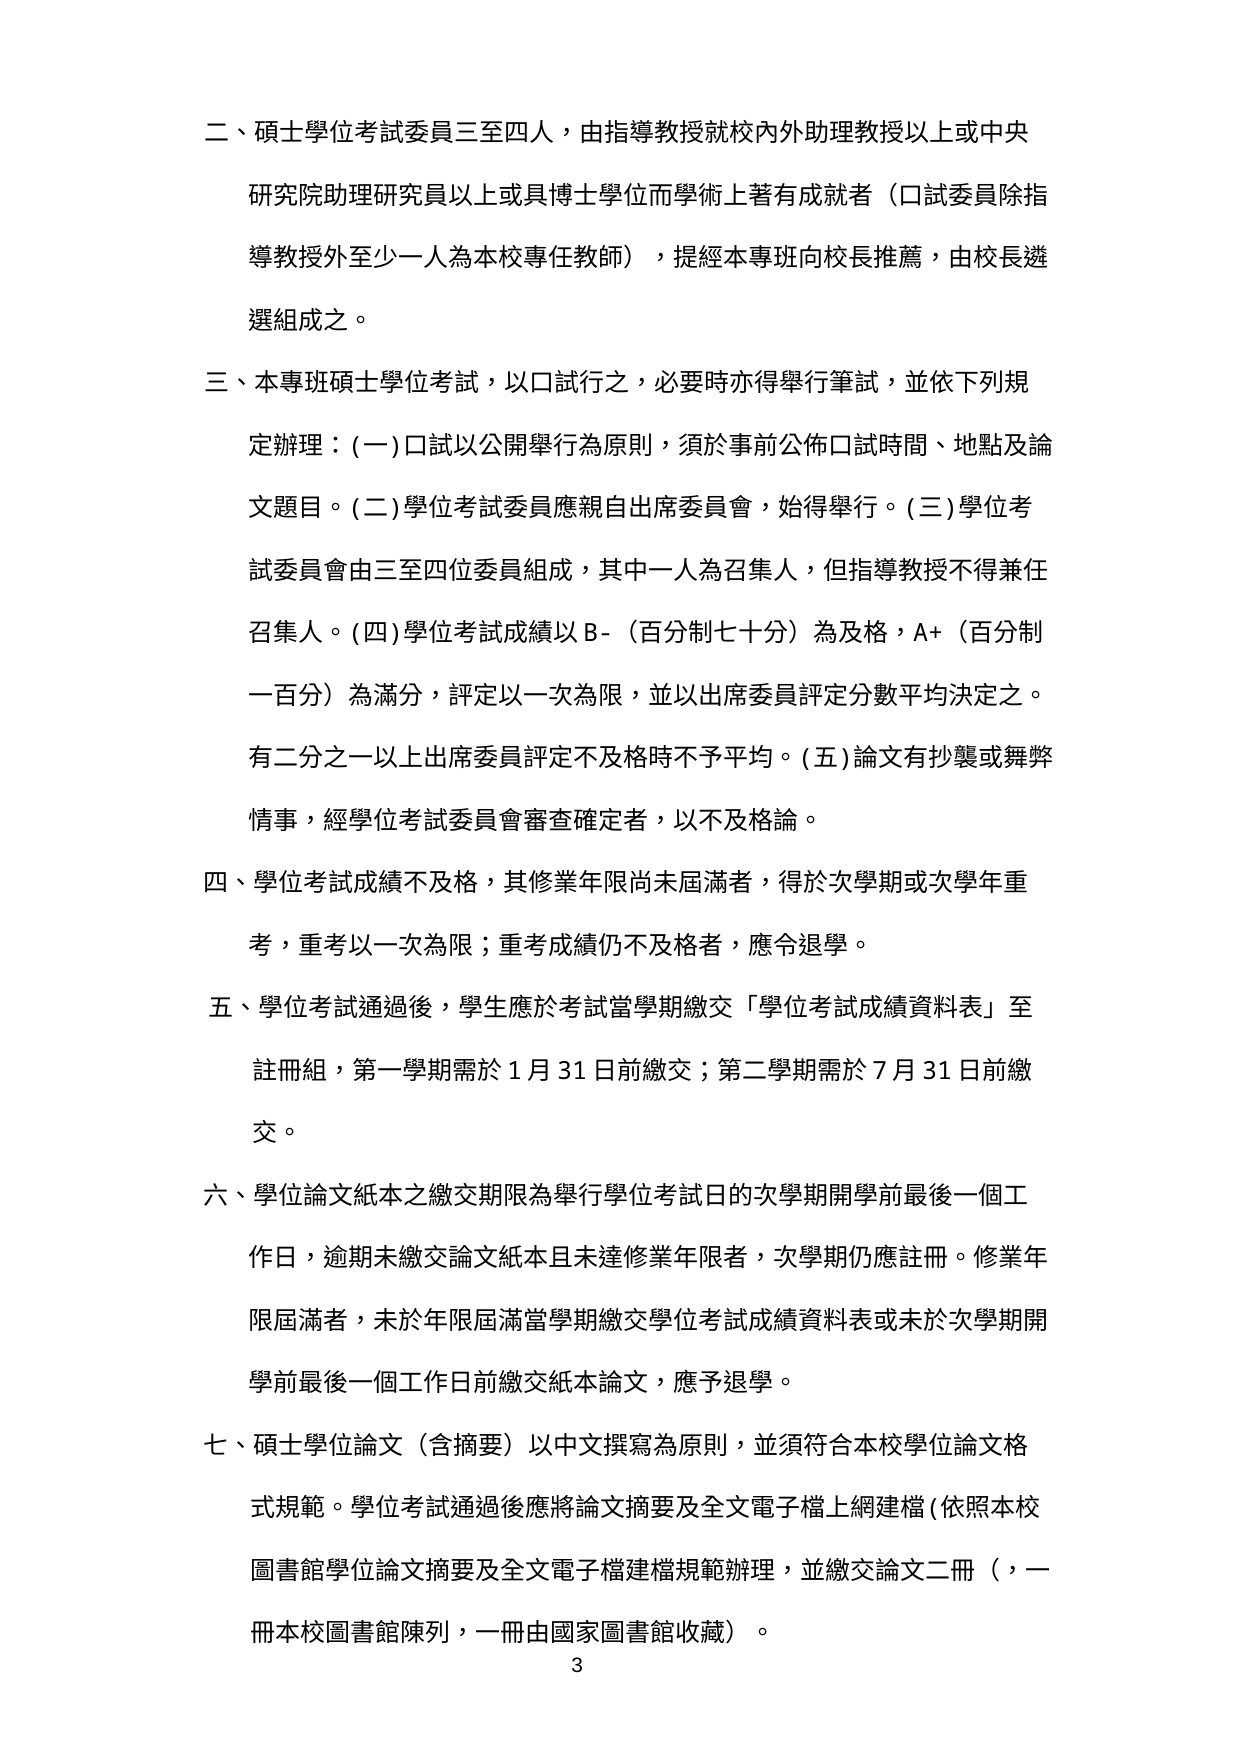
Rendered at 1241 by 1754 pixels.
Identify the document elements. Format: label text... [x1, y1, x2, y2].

text 二、碩士學位考試委員三至四人，由指導教授就校內外助理教授以上或中央研究院助理研究員以上或具博士學位而學術上著有成就者（口試委員除指導教授外至少一人為本校專任教師），提經本專班向校長推薦，由校長遴選組成之。 [204, 89, 1053, 339]
text 三、本專班碩士學位考試，以口試行之，必要時亦得舉行筆試，並依下列規定辦理：(一)口試以公開舉行為原則，須於事前公佈口試時間、地點及論文題目。(二)學位考試委員應親自出席委員會，始得舉行。(三)學位考試委員會由三至四位委員組成，其中一人為召集人，但指導教授不得兼任召集人。(四)學位考試成績以B-（百分制七十分）為及格，A+（百分制一百分）為滿分，評定以一次為限，並以出席委員評定分數平均決定之。有二分之一以上出席委員評定不及格時不予平均。(五)論文有抄襲或舞弊情事，經學位考試委員會審查確定者，以不及格論。 [204, 339, 1053, 839]
text 七、碩士學位論文（含摘要）以中文撰寫為原則，並須符合本校學位論文格式規範。學位考試通過後應將論文摘要及全文電子檔上網建檔(依照本校圖書館學位論文摘要及全文電子檔建檔規範辦理，並繳交論文二冊（，一冊本校圖書館陳列，一冊由國家圖書館收藏）。 [204, 1402, 1053, 1652]
text 六、學位論文紙本之繳交期限為舉行學位考試日的次學期開學前最後一個工作日，逾期未繳交論文紙本且未達修業年限者，次學期仍應註冊。修業年限屆滿者，未於年限屆滿當學期繳交學位考試成績資料表或未於次學期開學前最後一個工作日前繳交紙本論文，應予退學。 [204, 1152, 1053, 1402]
text 四、學位考試成績不及格，其修業年限尚未屆滿者，得於次學期或次學年重考，重考以一次為限；重考成績仍不及格者，應令退學。 [204, 839, 1053, 964]
text 五、學位考試通過後，學生應於考試當學期繳交「學位考試成績資料表」至註冊組，第一學期需於1月31日前繳交；第二學期需於7月31日前繳交。 [208, 964, 1053, 1152]
